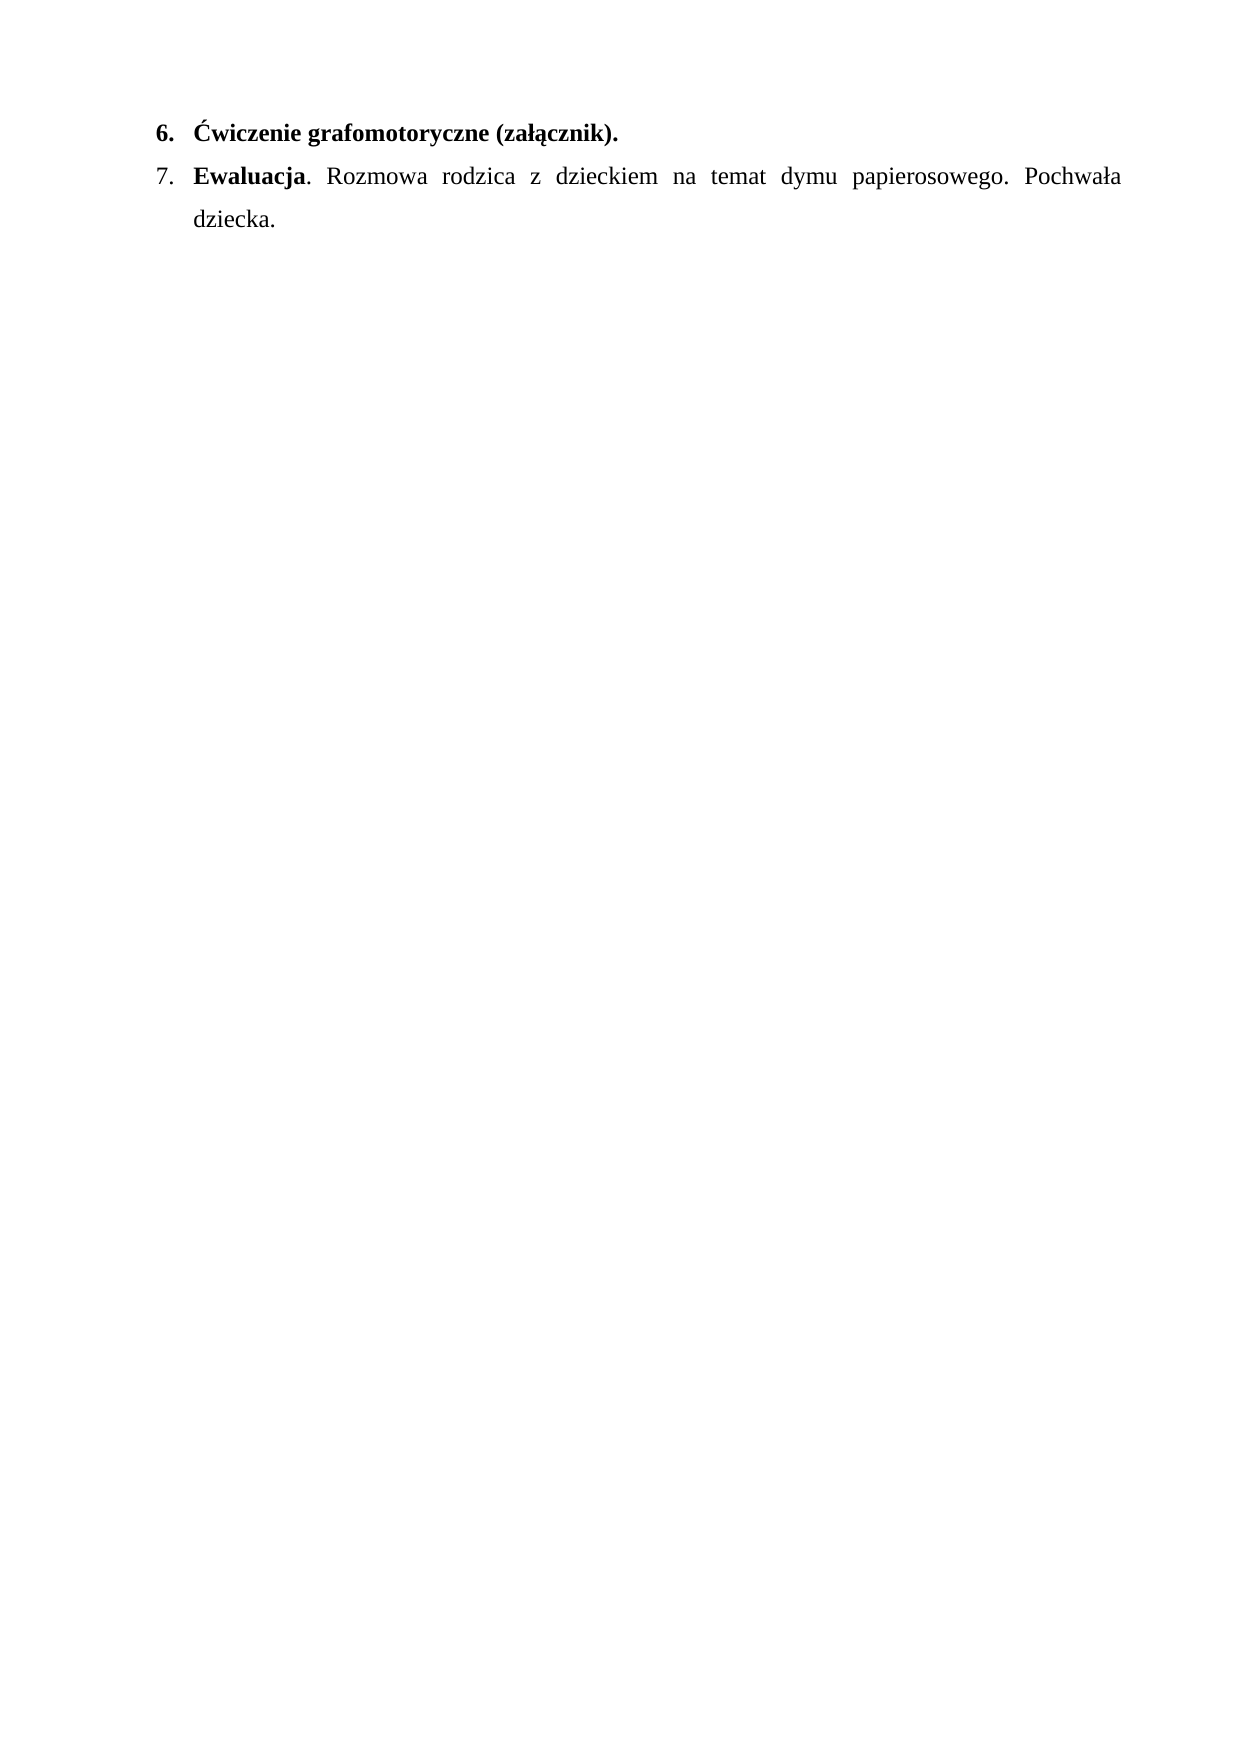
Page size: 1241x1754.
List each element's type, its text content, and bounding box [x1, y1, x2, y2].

list Ewaluacja. Rozmowa rodzica z dzieckiem na temat dymu papierosowego. Pochwała dziecka. [156, 161, 1122, 233]
list Ćwiczenie grafomotoryczne (załącznik). [156, 118, 1122, 147]
